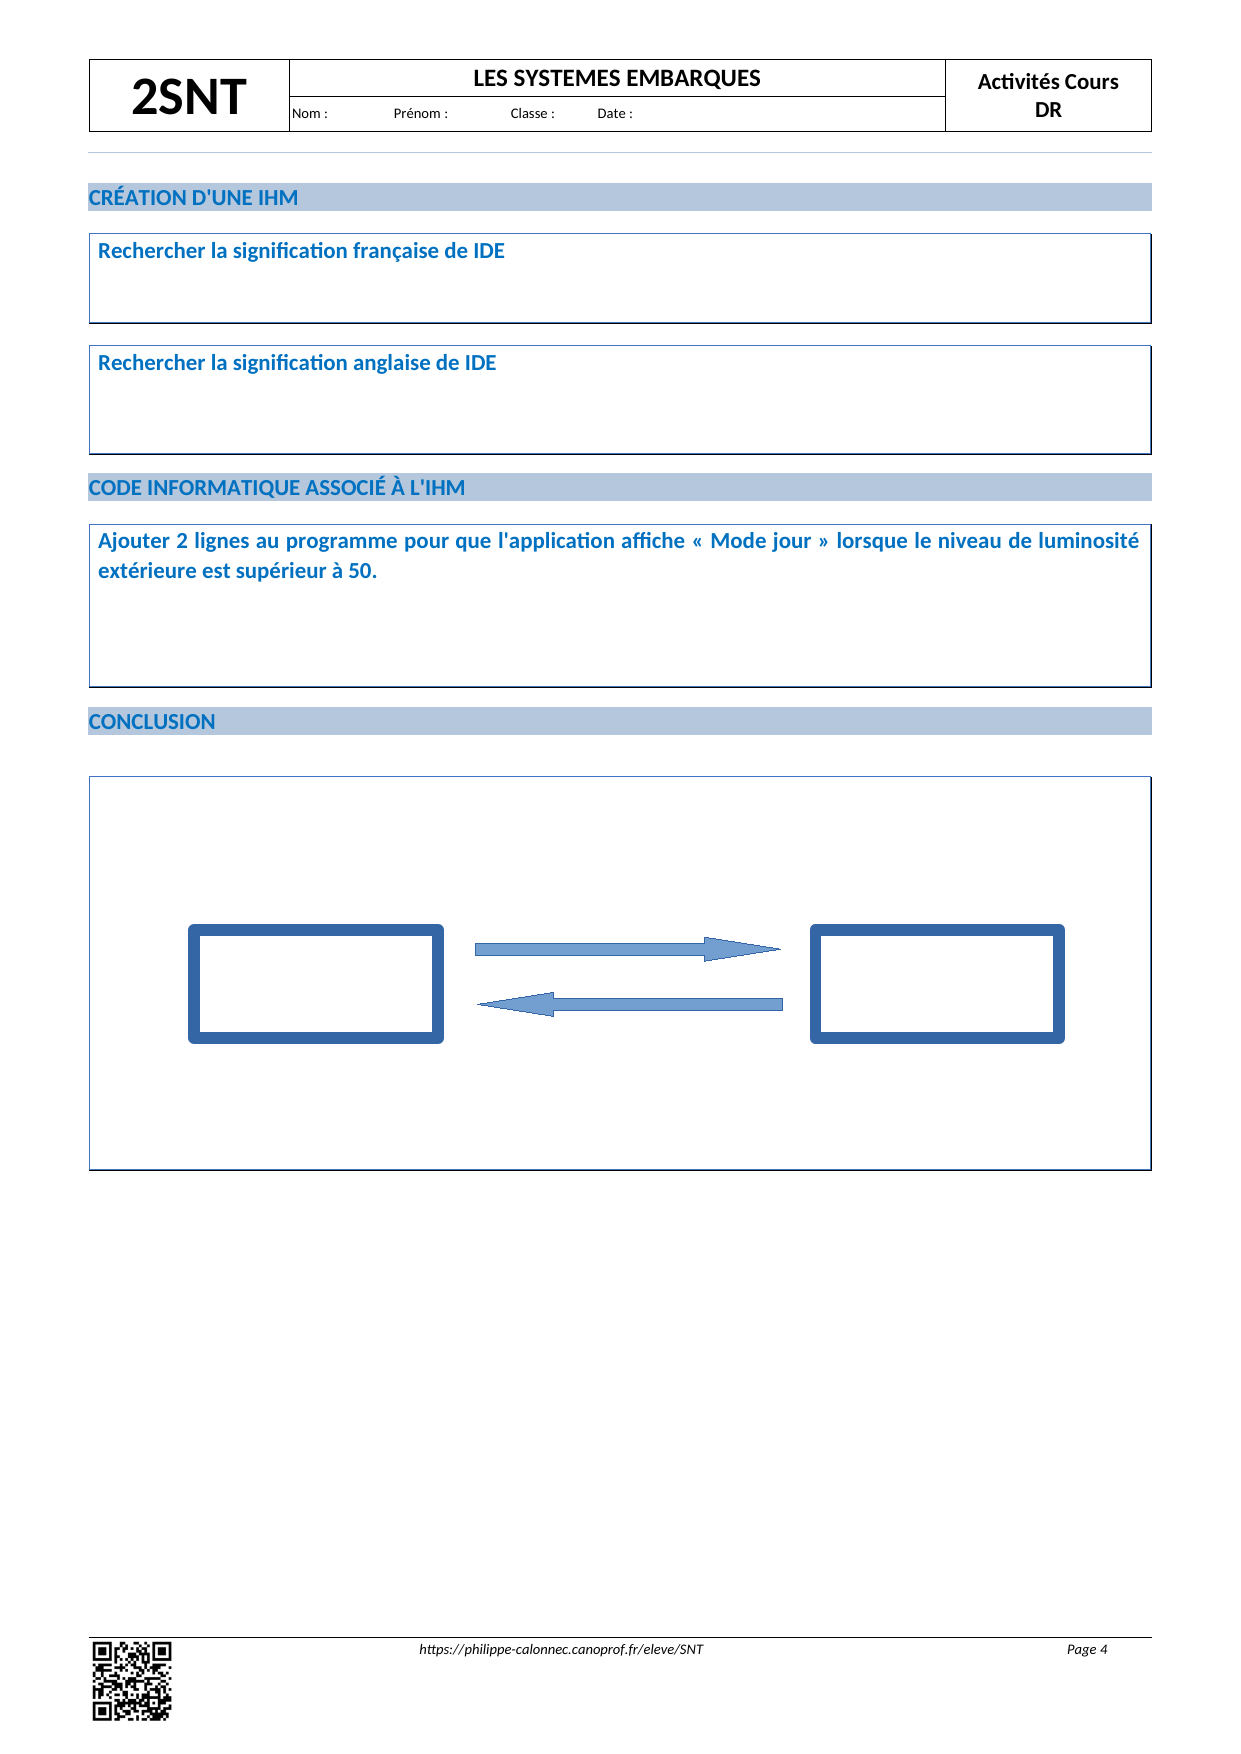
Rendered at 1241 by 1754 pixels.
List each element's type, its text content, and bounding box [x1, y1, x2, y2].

text CONCLUSION [88, 707, 1152, 735]
text Rechercher la signification anglaise de IDE [90, 346, 1150, 376]
picture [91, 1640, 173, 1722]
text Code informatique associé à l'IHM [88, 473, 1152, 501]
text Création d'une IHM [88, 183, 1152, 211]
text Rechercher la signification française de IDE [90, 234, 1150, 264]
text Ajouter 2 lignes au programme pour que l'application affiche « Mode jour » lorsque le niveau de luminosité extérieure est supérieur à 50. [90, 525, 1150, 584]
